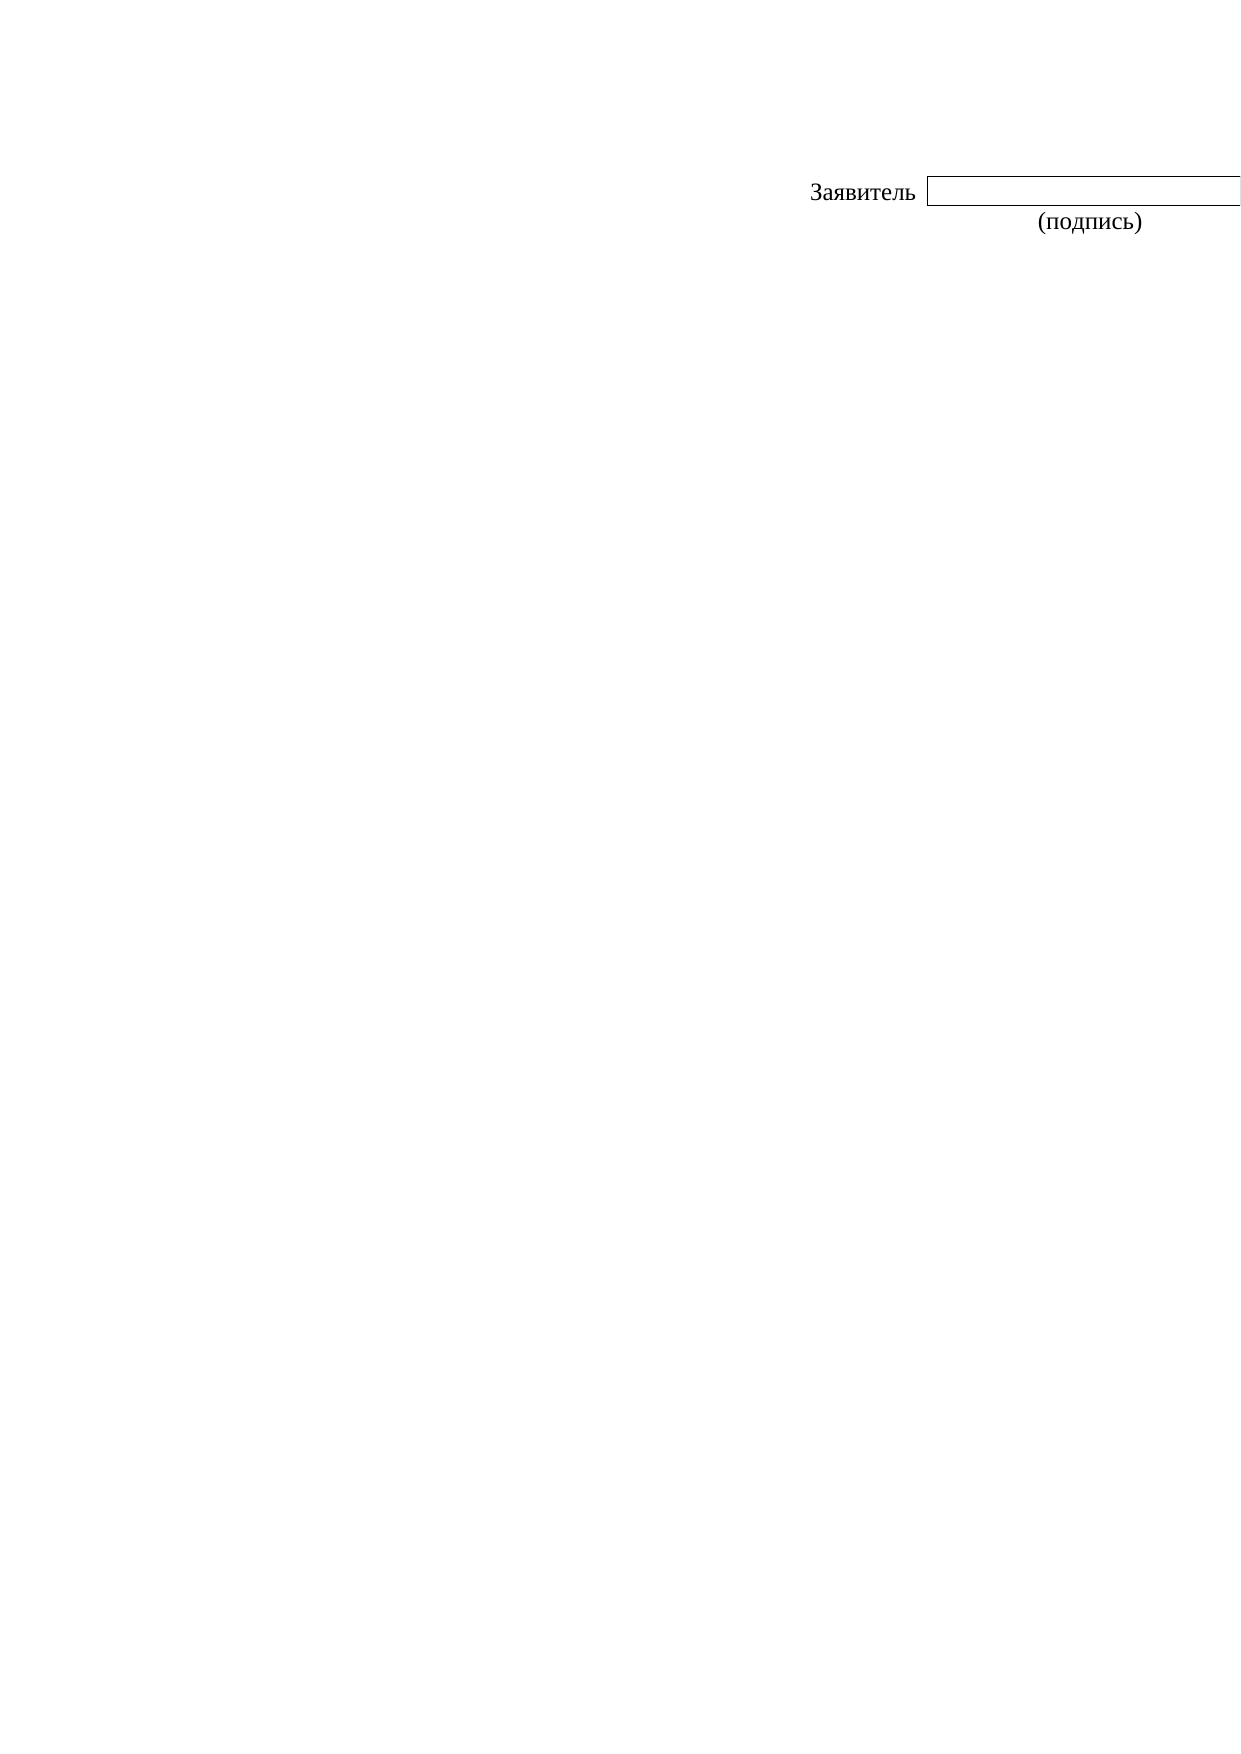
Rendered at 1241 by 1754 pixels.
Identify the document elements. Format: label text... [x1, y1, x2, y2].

table_cell (подпись) [927, 206, 1240, 235]
table_cell [166, 205, 927, 235]
table_header [928, 177, 1240, 205]
table_header Заявитель [166, 176, 927, 205]
